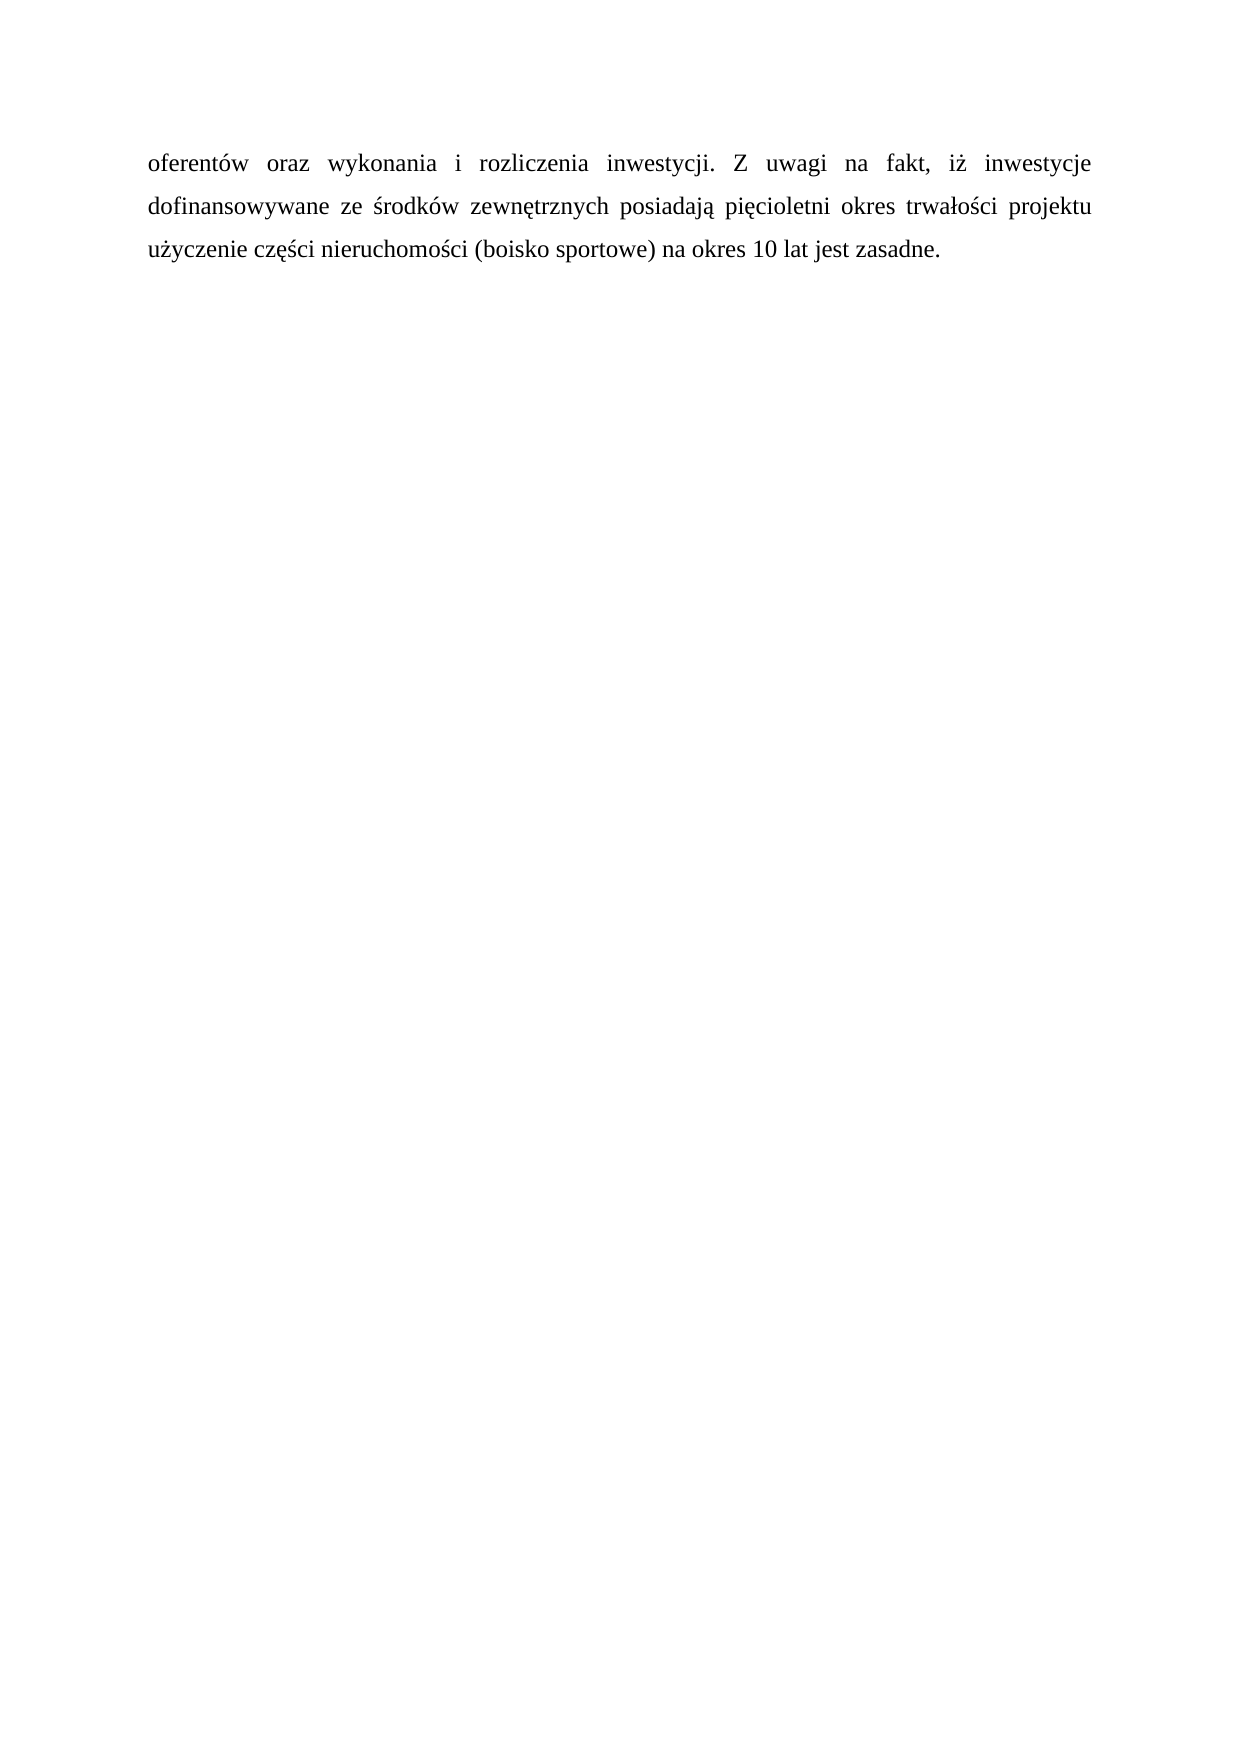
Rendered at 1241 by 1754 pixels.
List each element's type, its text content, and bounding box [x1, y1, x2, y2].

text oferentów oraz wykonania i rozliczenia inwestycji. Z uwagi na fakt, iż inwestycje dofinansowywane ze środków zewnętrznych posiadają pięcioletni okres trwałości projektu użyczenie części nieruchomości (boisko sportowe) na okres 10 lat jest zasadne. [148, 148, 1093, 263]
